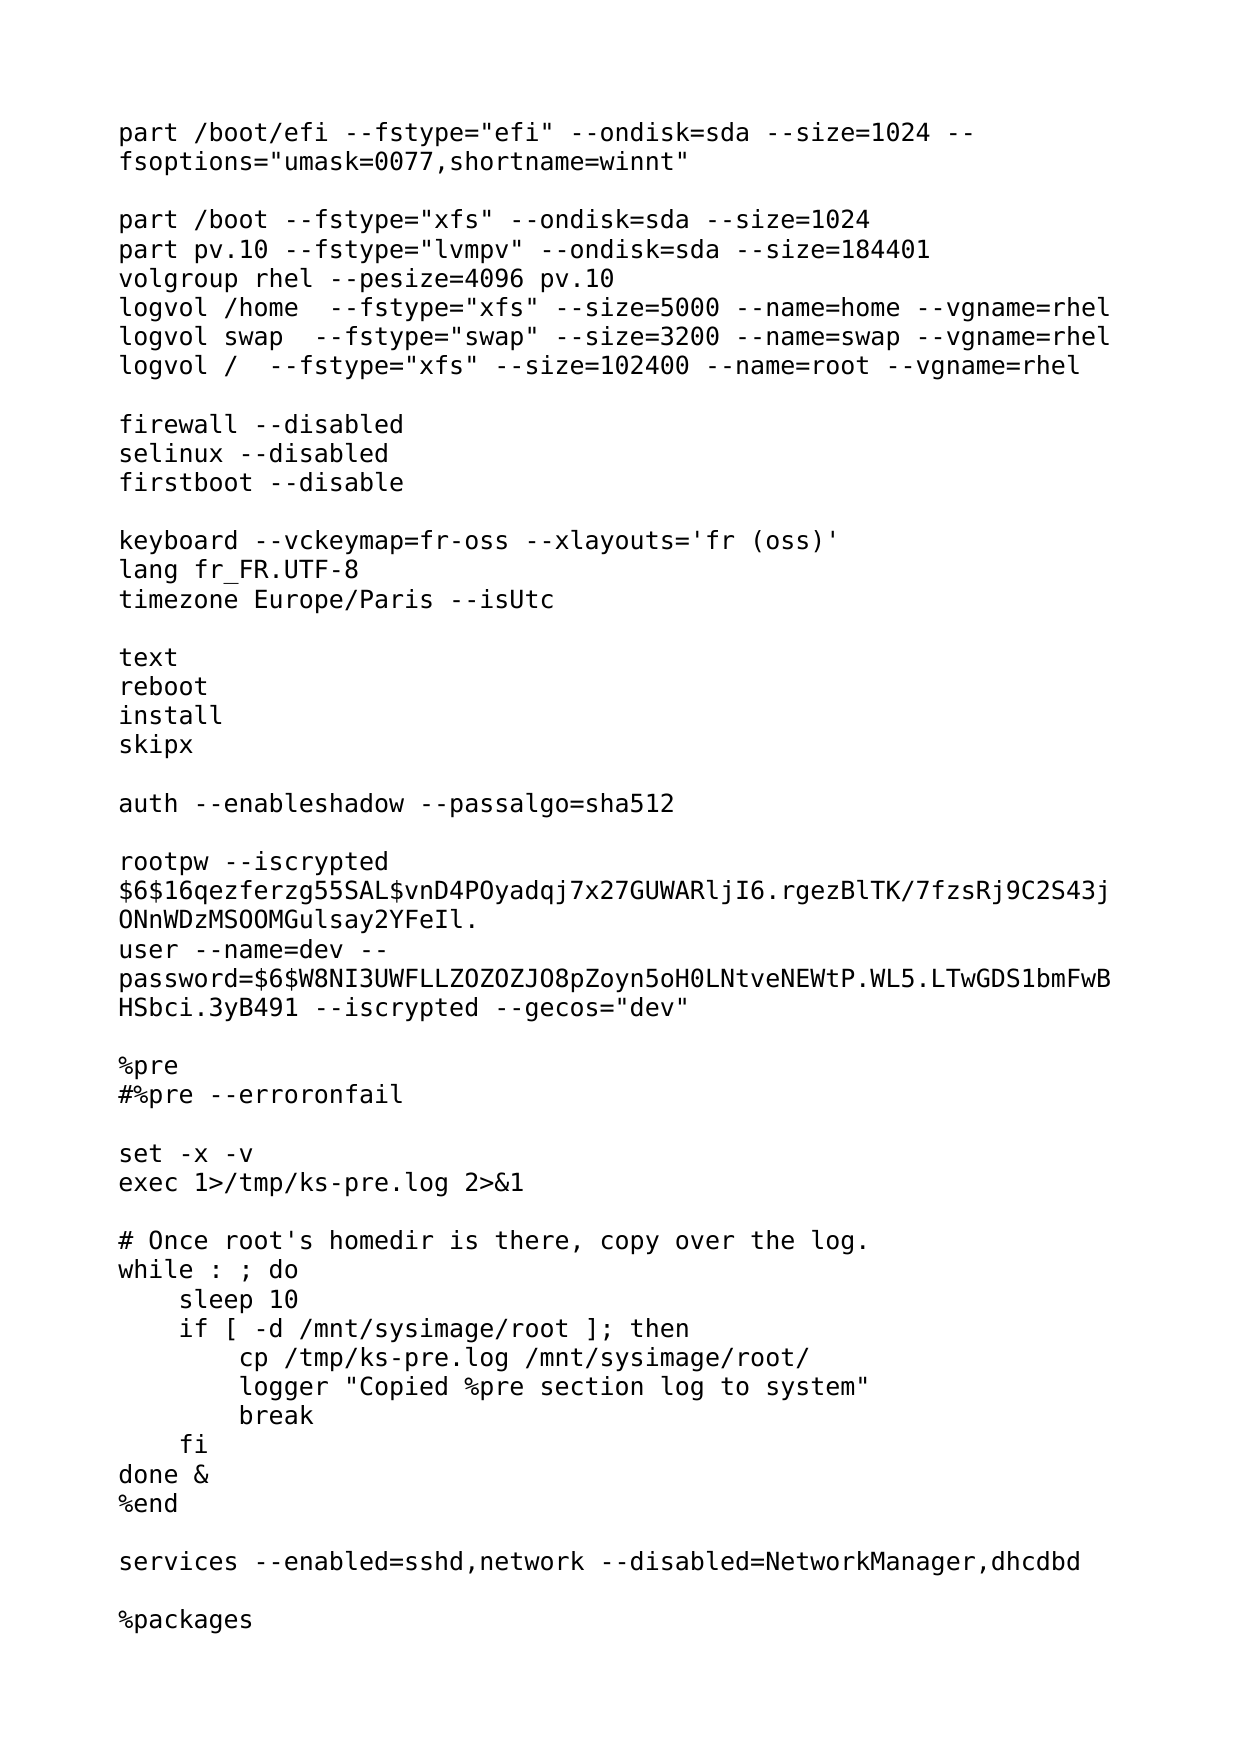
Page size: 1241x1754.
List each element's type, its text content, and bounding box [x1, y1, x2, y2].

text part /boot/efi --fstype="efi" --ondisk=sda --size=1024 --fsoptions="umask=0077,shortname=winnt" part /boot --fstype="xfs" --ondisk=sda --size=1024 part pv.10 --fstype="lvmpv" --ondisk=sda --size=184401 volgroup rhel --pesize=4096 pv.10 logvol /home --fstype="xfs" --size=5000 --name=home --vgname=rhel logvol swap --fstype="swap" --size=3200 --name=swap --vgname=rhel logvol / --fstype="xfs" --size=102400 --name=root --vgname=rhel firewall --disabled selinux --disabled firstboot --disable keyboard --vckeymap=fr-oss --xlayouts='fr (oss)' lang fr_FR.UTF-8 timezone Europe/Paris --isUtc text reboot install skipx auth --enableshadow --passalgo=sha512 rootpw --iscrypted $6$16qezferzg55SAL$vnD4POyadqj7x27GUWARljI6.rgezBlTK/7fzsRj9C2S43jONnWDzMSOOMGulsay2YFeIl. user --name=dev --password=$6$W8NI3UWFLLZOZOZJO8pZoyn5oH0LNtveNEWtP.WL5.LTwGDS1bmFwBHSbci.3yB491 --iscrypted --gecos="dev" %pre #%pre --erroronfail set -x -v exec 1>/tmp/ks-pre.log 2>&1 # Once root's homedir is there, copy over the log. while : ; do sleep 10 if [ -d /mnt/sysimage/root ]; then cp /tmp/ks-pre.log /mnt/sysimage/root/ logger "Copied %pre section log to system" break fi done & %end services --enabled=sshd,network --disabled=NetworkManager,dhcdbd %packages [118, 118, 1122, 1635]
